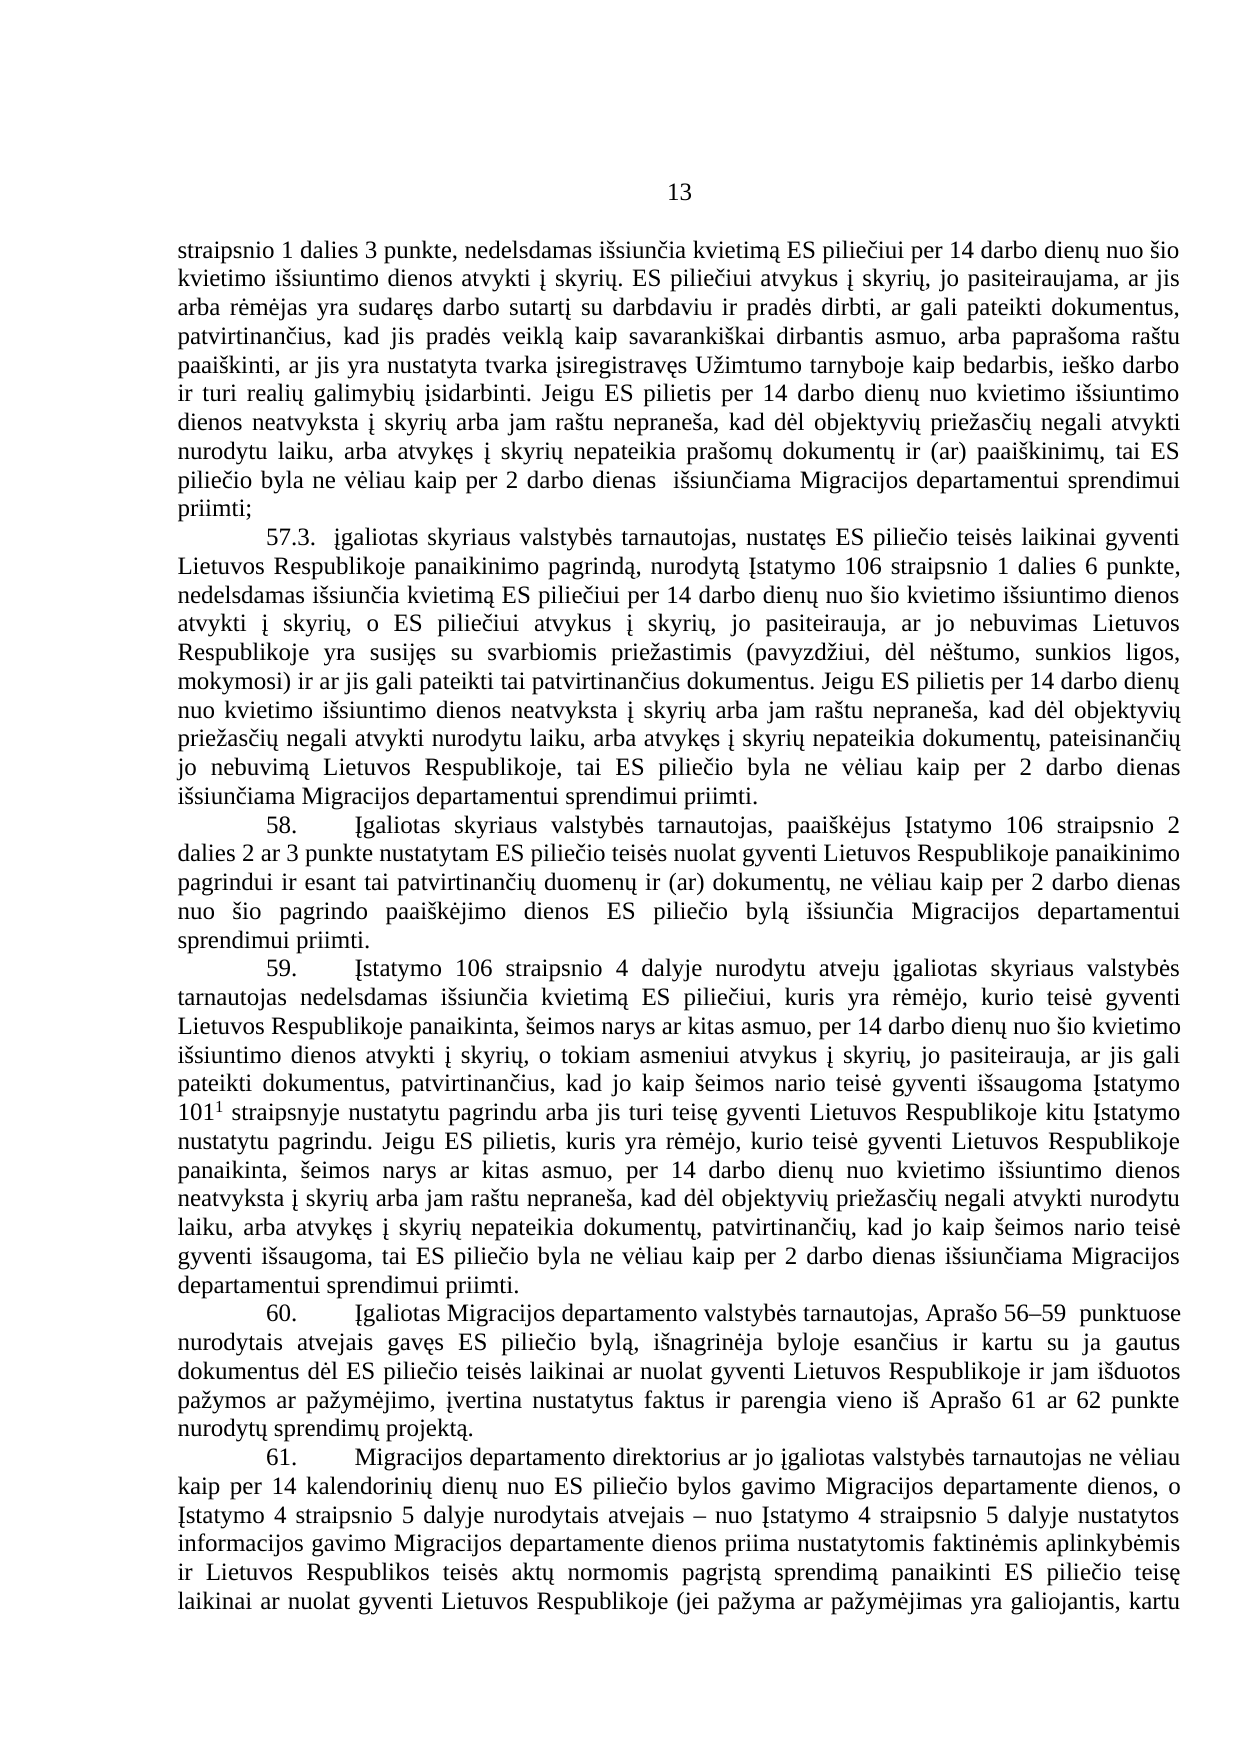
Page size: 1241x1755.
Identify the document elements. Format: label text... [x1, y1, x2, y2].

text 61. Migracijos departamento direktorius ar jo įgaliotas valstybės tarnautojas ne vėliau kaip per 14 kalendorinių dienų nuo ES piliečio bylos gavimo Migracijos departamente dienos, o Įstatymo 4 straipsnio 5 dalyje nurodytais atvejais – nuo Įstatymo 4 straipsnio 5 dalyje nustatytos informacijos gavimo Migracijos departamente dienos priima nustatytomis faktinėmis aplinkybėmis ir Lietuvos Respublikos teisės aktų normomis pagrįstą sprendimą panaikinti ES piliečio teisę laikinai ar nuolat gyventi Lietuvos Respublikoje (jei pažyma ar pažymėjimas yra galiojantis, kartu [177, 1442, 1181, 1615]
text straipsnio 1 dalies 3 punkte, nedelsdamas išsiunčia kvietimą ES piliečiui per 14 darbo dienų nuo šio kvietimo išsiuntimo dienos atvykti į skyrių. ES piliečiui atvykus į skyrių, jo pasiteiraujama, ar jis arba rėmėjas yra sudaręs darbo sutartį su darbdaviu ir pradės dirbti, ar gali pateikti dokumentus, patvirtinančius, kad jis pradės veiklą kaip savarankiškai dirbantis asmuo, arba paprašoma raštu paaiškinti, ar jis yra nustatyta tvarka įsiregistravęs Užimtumo tarnyboje kaip bedarbis, ieško darbo ir turi realių galimybių įsidarbinti. Jeigu ES pilietis per 14 darbo dienų nuo kvietimo išsiuntimo dienos neatvyksta į skyrių arba jam raštu nepraneša, kad dėl objektyvių priežasčių negali atvykti nurodytu laiku, arba atvykęs į skyrių nepateikia prašomų dokumentų ir (ar) paaiškinimų, tai ES piliečio byla ne vėliau kaip per 2 darbo dienas išsiunčiama Migracijos departamentui sprendimui priimti; [177, 235, 1181, 522]
text 59. Įstatymo 106 straipsnio 4 dalyje nurodytu atveju įgaliotas skyriaus valstybės tarnautojas nedelsdamas išsiunčia kvietimą ES piliečiui, kuris yra rėmėjo, kurio teisė gyventi Lietuvos Respublikoje panaikinta, šeimos narys ar kitas asmuo, per 14 darbo dienų nuo šio kvietimo išsiuntimo dienos atvykti į skyrių, o tokiam asmeniui atvykus į skyrių, jo pasiteirauja, ar jis gali pateikti dokumentus, patvirtinančius, kad jo kaip šeimos nario teisė gyventi išsaugoma Įstatymo 1011 straipsnyje nustatytu pagrindu arba jis turi teisę gyventi Lietuvos Respublikoje kitu Įstatymo nustatytu pagrindu. Jeigu ES pilietis, kuris yra rėmėjo, kurio teisė gyventi Lietuvos Respublikoje panaikinta, šeimos narys ar kitas asmuo, per 14 darbo dienų nuo kvietimo išsiuntimo dienos neatvyksta į skyrių arba jam raštu nepraneša, kad dėl objektyvių priežasčių negali atvykti nurodytu laiku, arba atvykęs į skyrių nepateikia dokumentų, patvirtinančių, kad jo kaip šeimos nario teisė gyventi išsaugoma, tai ES piliečio byla ne vėliau kaip per 2 darbo dienas išsiunčiama Migracijos departamentui sprendimui priimti. [177, 953, 1181, 1298]
text 58. Įgaliotas skyriaus valstybės tarnautojas, paaiškėjus Įstatymo 106 straipsnio 2 dalies 2 ar 3 punkte nustatytam ES piliečio teisės nuolat gyventi Lietuvos Respublikoje panaikinimo pagrindui ir esant tai patvirtinančių duomenų ir (ar) dokumentų, ne vėliau kaip per 2 darbo dienas nuo šio pagrindo paaiškėjimo dienos ES piliečio bylą išsiunčia Migracijos departamentui sprendimui priimti. [177, 810, 1181, 953]
text 57.3. įgaliotas skyriaus valstybės tarnautojas, nustatęs ES piliečio teisės laikinai gyventi Lietuvos Respublikoje panaikinimo pagrindą, nurodytą Įstatymo 106 straipsnio 1 dalies 6 punkte, nedelsdamas išsiunčia kvietimą ES piliečiui per 14 darbo dienų nuo šio kvietimo išsiuntimo dienos atvykti į skyrių, o ES piliečiui atvykus į skyrių, jo pasiteirauja, ar jo nebuvimas Lietuvos Respublikoje yra susijęs su svarbiomis priežastimis (pavyzdžiui, dėl nėštumo, sunkios ligos, mokymosi) ir ar jis gali pateikti tai patvirtinančius dokumentus. Jeigu ES pilietis per 14 darbo dienų nuo kvietimo išsiuntimo dienos neatvyksta į skyrių arba jam raštu nepraneša, kad dėl objektyvių priežasčių negali atvykti nurodytu laiku, arba atvykęs į skyrių nepateikia dokumentų, pateisinančių jo nebuvimą Lietuvos Respublikoje, tai ES piliečio byla ne vėliau kaip per 2 darbo dienas išsiunčiama Migracijos departamentui sprendimui priimti. [177, 522, 1181, 810]
text 60. Įgaliotas Migracijos departamento valstybės tarnautojas, Aprašo 56–59 punktuose nurodytais atvejais gavęs ES piliečio bylą, išnagrinėja byloje esančius ir kartu su ja gautus dokumentus dėl ES piliečio teisės laikinai ar nuolat gyventi Lietuvos Respublikoje ir jam išduotos pažymos ar pažymėjimo, įvertina nustatytus faktus ir parengia vieno iš Aprašo 61 ar 62 punkte nurodytų sprendimų projektą. [177, 1298, 1181, 1442]
